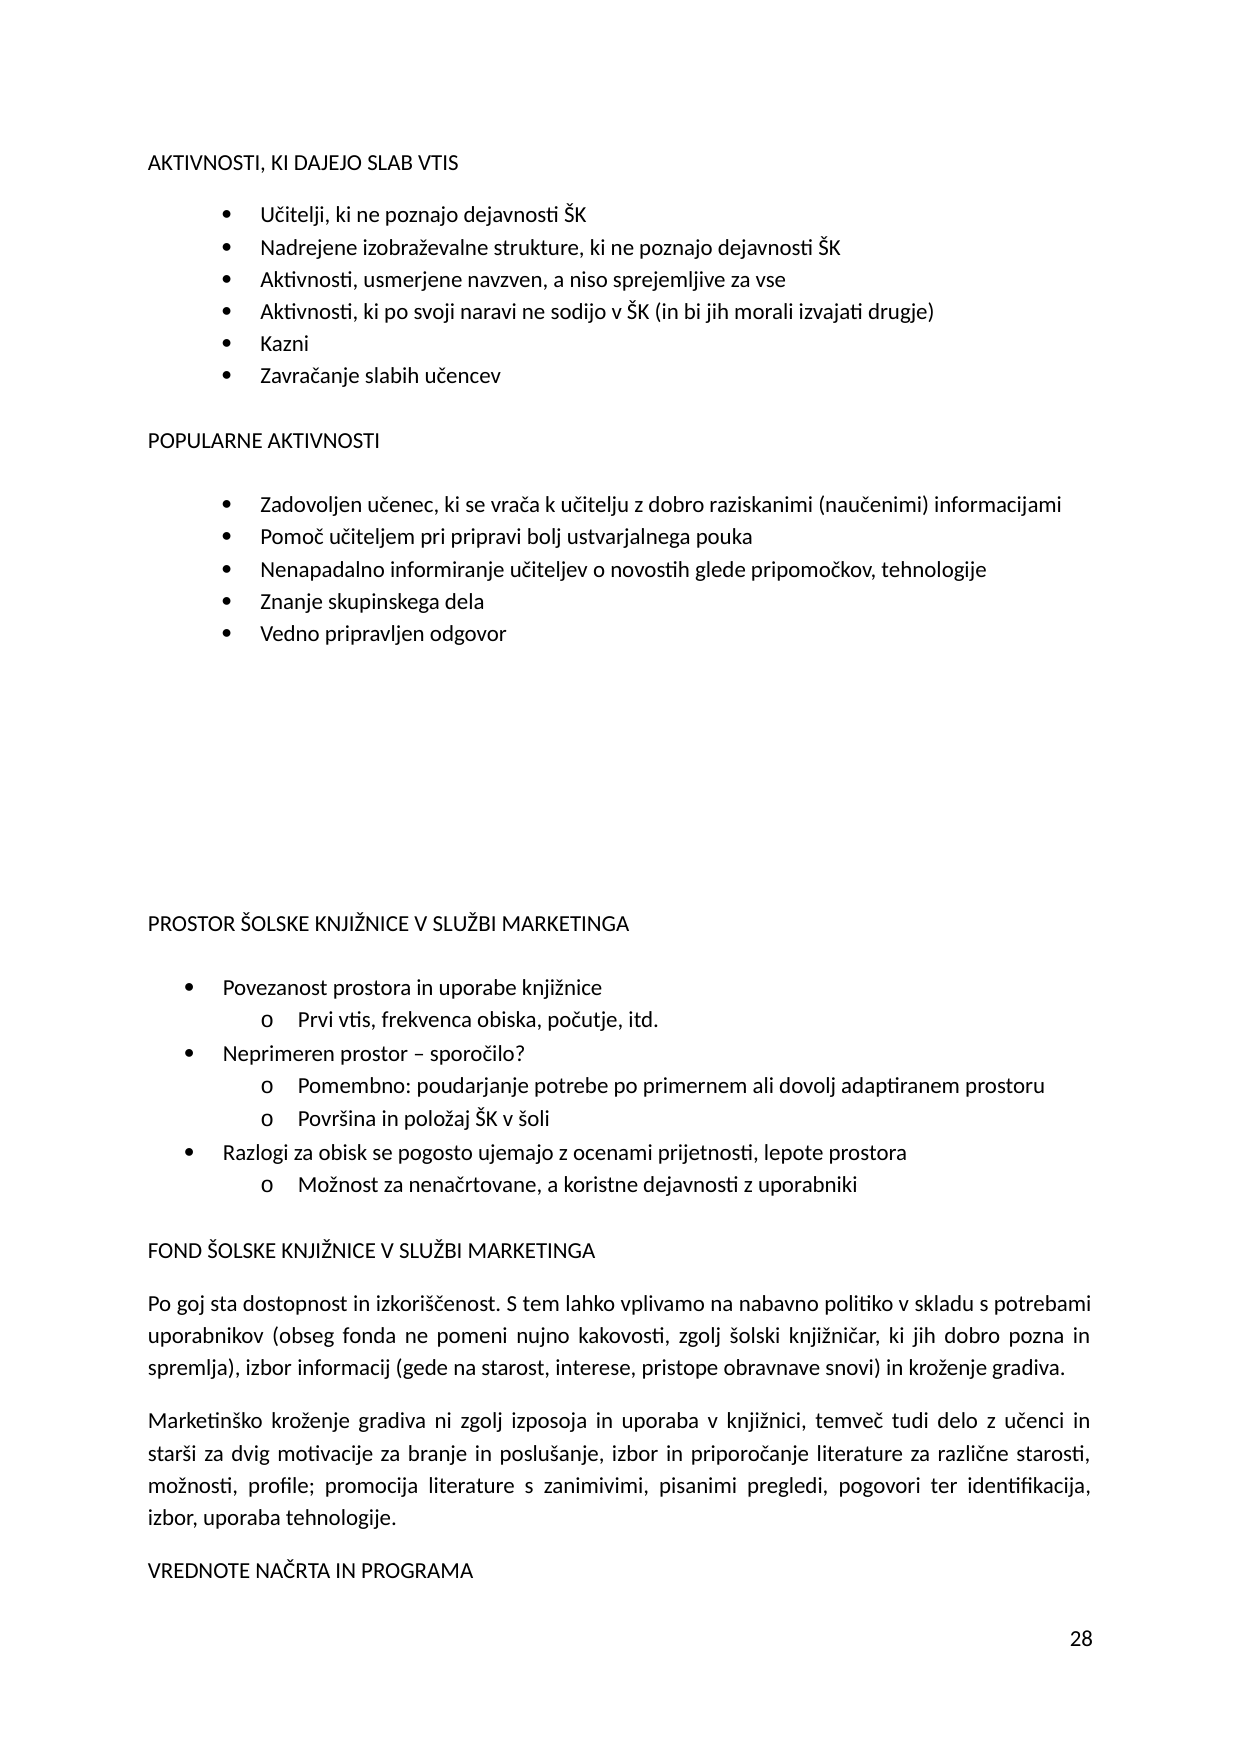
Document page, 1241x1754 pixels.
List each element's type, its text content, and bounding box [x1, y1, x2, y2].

list Nadrejene izobraževalne strukture, ki ne poznajo dejavnosti ŠK [223, 841, 1093, 869]
list Zadovoljen učenec, ki se vrača k učitelju z dobro raziskanimi (naučenimi) informacijami [223, 1098, 1093, 1126]
list Aktivnosti, ki po svoji naravi ne sodijo v ŠK (in bi jih morali izvajati drugje) [223, 905, 1093, 933]
list Kazni [223, 937, 1093, 965]
text PROSTOR ŠOLSKE KNJIŽNICE V SLUŽBI MARKETINGA [148, 1517, 1093, 1544]
list Znanje skupinskega dela [223, 1195, 1093, 1223]
list Zavračanje slabih učencev [223, 969, 1093, 997]
list Nenapadalno informiranje učiteljev o novostih glede pripomočkov, tehnologije [223, 1162, 1093, 1191]
text MARKETING: Vse aktivnosti, katerih namen je uspešnejša prodaja nekega izdelka; vse aktivnosti in organizacija dela na oglaševanju, reklami, osvajanju tržišča ali javnega mnenja. [148, 148, 1093, 208]
list Vedno pripravljen odgovor [223, 1227, 1093, 1255]
text Z marketingom lahko vplivamo na program, storitve, delo z uporabniki ... Šolska knjižnica ima možnot nuditi več. Na Hrvaškem 48% knijžničarjev meni, da bi lahko nudili storitve, po katerih uporabniki ne povprašujejo, ker ne vedo, da jih lahko dobijo. [148, 233, 1093, 325]
text Obstajata dva tipa marketinga, notranji – šola (učenci, učitelji, ravnatelj, strokovne službe in starši) ter zunanji – širše okolje (izobraževalno okolje, knjižničarska stroka). [148, 350, 1093, 410]
text Marketinška dejavnost šolske knijižnice je ustvarjalno in strateško reševati probleme, kot so npr. Financiranje, spremembe vloge ŠK kot poledica informacijske dobe, status šolskega knjižničarstva ali status šolskega knjižničarja. Druga dejavnost je tudi ''dobiček'', torej napredek šolske knjižnice in osebni napredek šolskega knjižničarja. [148, 435, 1093, 560]
list Pomoč učiteljem pri pripravi bolj ustvarjalnega pouka [223, 1130, 1093, 1158]
text POPULARNE AKTIVNOSTI [148, 1034, 1093, 1062]
text MARKETING STORITEV ŠOLSKE KNJIŽNICE [148, 585, 1093, 613]
text AKTIVNOSTI, KI DAJEJO SLAB VTIS [148, 755, 1093, 783]
list Aktivnosti, usmerjene navzven, a niso sprejemljive za vse [223, 873, 1093, 901]
text Najpomembnejši segment je obraz programa, torej aktivnosti, kako napotiti učence proti knjižnici in tako doseči njeno integracijo v pouk. Vrste marketinške aktivnosti so lahko take, ki daje slab vtis ali pa take, ki so popularne. [148, 638, 1093, 730]
list Učitelji, ki ne poznajo dejavnosti ŠK [223, 808, 1093, 836]
